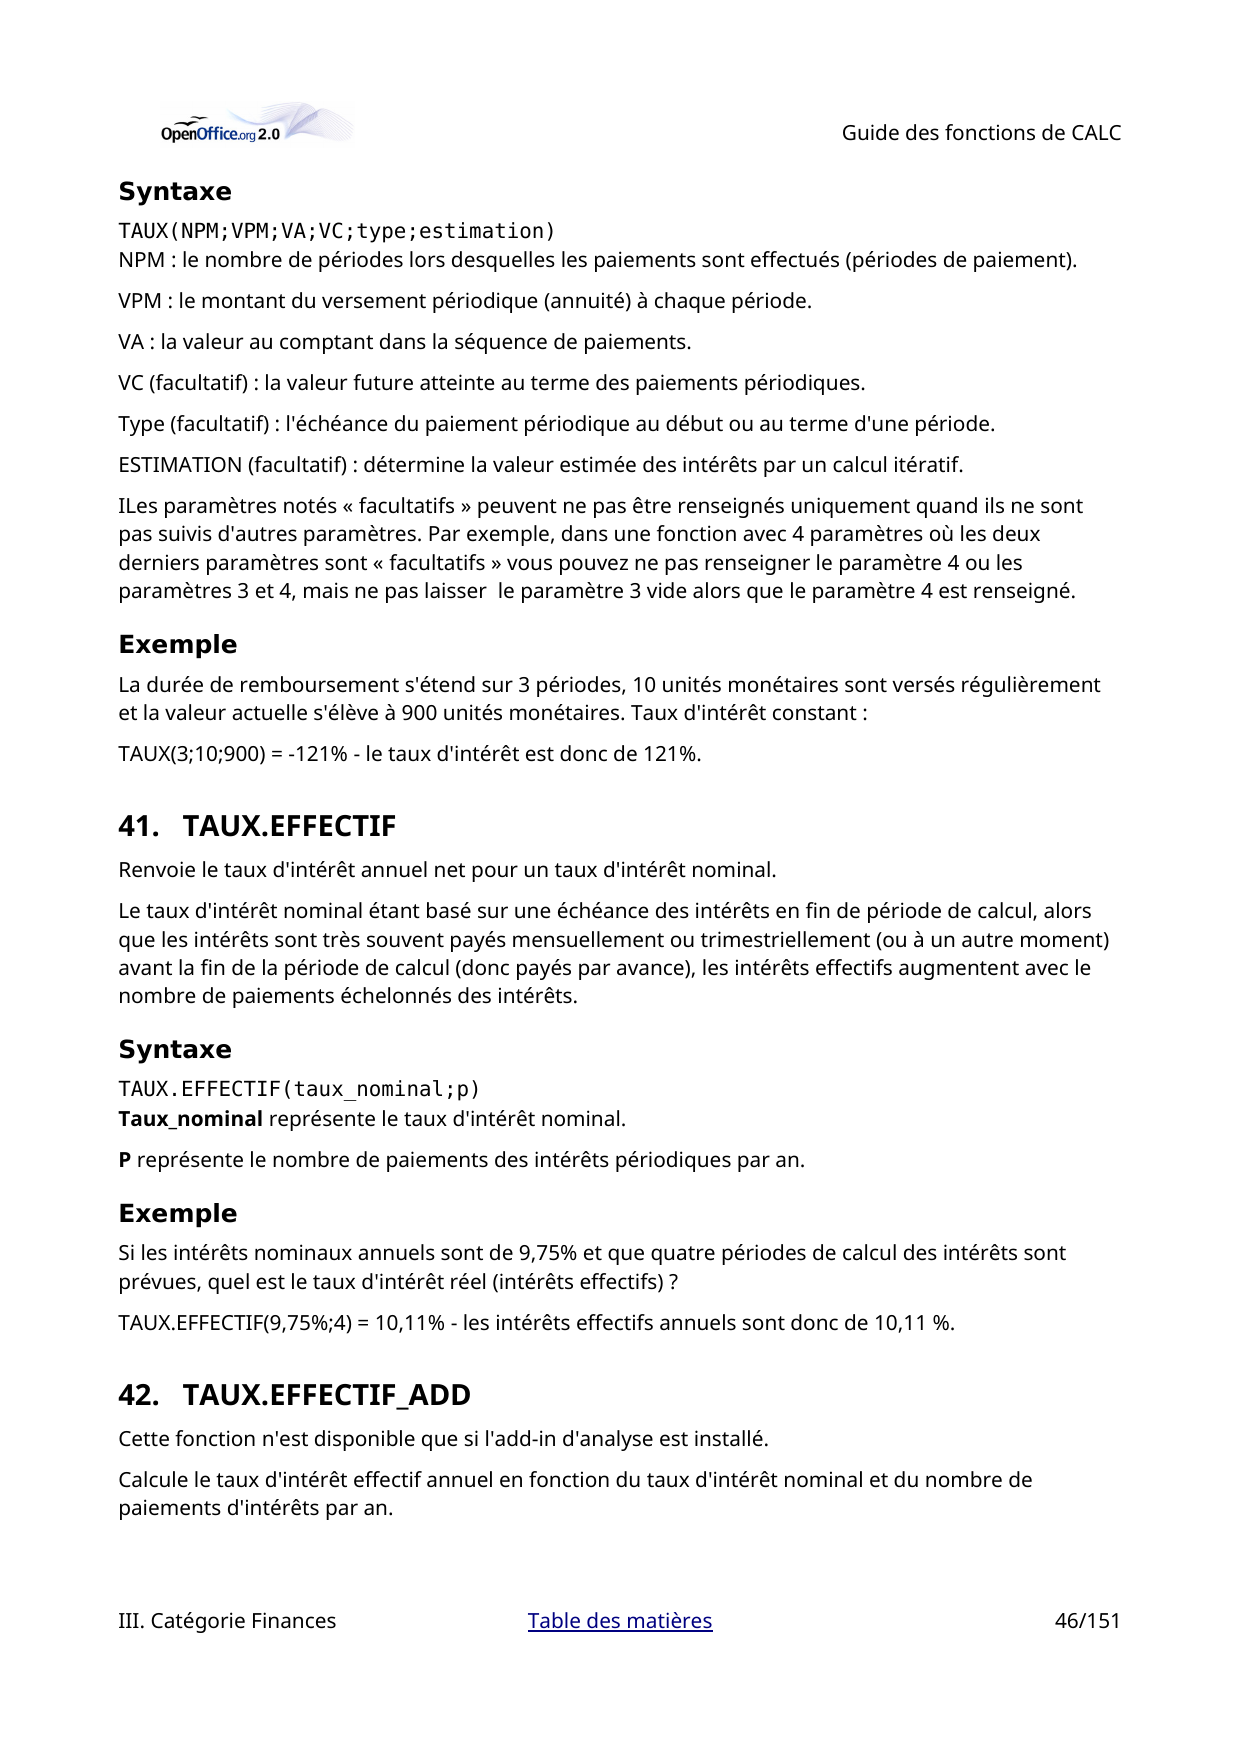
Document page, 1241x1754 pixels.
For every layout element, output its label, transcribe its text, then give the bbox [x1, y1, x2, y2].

text TAUX.EFFECTIF(9,75%;4) = 10,11% - les intérêts effectifs annuels sont donc de 10,11 %. [118, 1308, 1122, 1336]
text TAUX.EFFECTIF(taux_nominal;p) [118, 1077, 1122, 1102]
text Cette fonction n'est disponible que si l'add-in d'analyse est installé. [118, 1424, 1122, 1452]
subtitle Exemple [118, 1199, 1122, 1228]
text NPM : le nombre de périodes lors desquelles les paiements sont effectués (périodes de paiement). [118, 245, 1122, 274]
text Taux_nominal représente le taux d'intérêt nominal. [118, 1104, 1122, 1132]
text Type (facultatif) : l'échéance du paiement périodique au début ou au terme d'une période. [118, 409, 1122, 437]
subtitle Syntaxe [118, 1036, 1122, 1065]
text Le taux d'intérêt nominal étant basé sur une échéance des intérêts en fin de période de calcul, alors que les intérêts sont très souvent payés mensuellement ou trimestriellement (ou à un autre moment) avant la fin de la période de calcul (donc payés par avance), les intérêts effectifs augmentent avec le nombre de paiements échelonnés des intérêts. [118, 896, 1122, 1010]
subtitle TAUX.EFFECTIF_ADD [118, 1374, 1122, 1413]
text TAUX(NPM;VPM;VA;VC;type;estimation) [118, 219, 1122, 243]
text TAUX(3;10;900) = -121% - le taux d'intérêt est donc de 121%. [118, 739, 1122, 768]
text ESTIMATION (facultatif) : détermine la valeur estimée des intérêts par un calcul itératif. [118, 450, 1122, 478]
subtitle Syntaxe [118, 177, 1122, 206]
text VPM : le montant du versement périodique (annuité) à chaque période. [118, 286, 1122, 315]
text P représente le nombre de paiements des intérêts périodiques par an. [118, 1145, 1122, 1173]
text Calcule le taux d'intérêt effectif annuel en fonction du taux d'intérêt nominal et du nombre de paiements d'intérêts par an. [118, 1465, 1122, 1522]
text Renvoie le taux d'intérêt annuel net pour un taux d'intérêt nominal. [118, 855, 1122, 884]
text La durée de remboursement s'étend sur 3 périodes, 10 unités monétaires sont versés régulièrement et la valeur actuelle s'élève à 900 unités monétaires. Taux d'intérêt constant : [118, 670, 1122, 727]
subtitle Exemple [118, 630, 1122, 659]
text VA : la valeur au comptant dans la séquence de paiements. [118, 327, 1122, 356]
text ILes paramètres notés « facultatifs » peuvent ne pas être renseignés uniquement quand ils ne sont pas suivis d'autres paramètres. Par exemple, dans une fonction avec 4 paramètres où les deux derniers paramètres sont « facultatifs » vous pouvez ne pas renseigner le paramètre 4 ou les paramètres 3 et 4, mais ne pas laisser le paramètre 3 vide alors que le paramètre 4 est renseigné. [118, 491, 1122, 605]
text Si les intérêts nominaux annuels sont de 9,75% et que quatre périodes de calcul des intérêts sont prévues, quel est le taux d'intérêt réel (intérêts effectifs) ? [118, 1238, 1122, 1295]
subtitle TAUX.EFFECTIF [118, 805, 1122, 845]
text VC (facultatif) : la valeur future atteinte au terme des paiements périodiques. [118, 368, 1122, 397]
